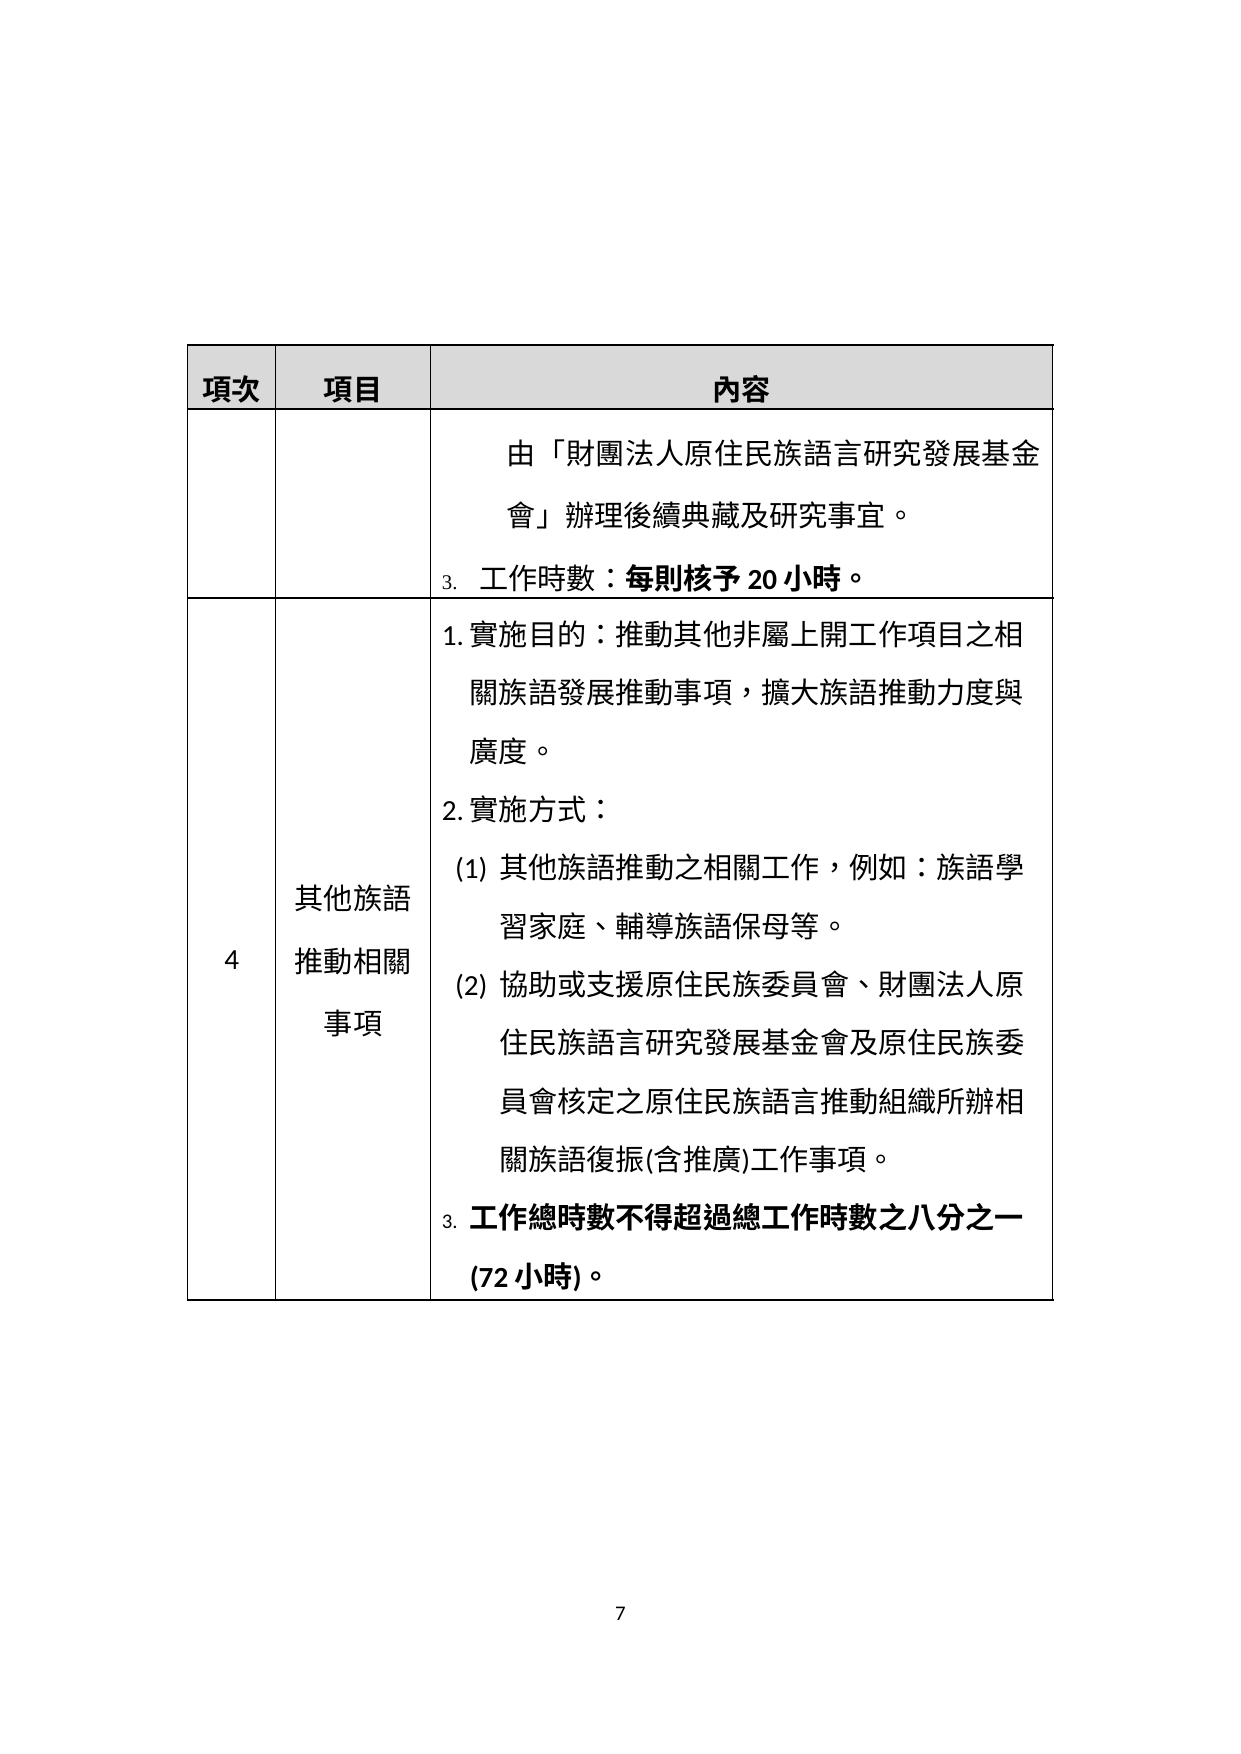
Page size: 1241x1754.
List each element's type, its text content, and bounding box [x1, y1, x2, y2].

table_cell 實施目的：訪談耆老或族人，以影音方式採集及記錄相關語音資料，並以數位化呈現。 實施方式： 每年應完成12則，每則至少15分鐘。(完成12則以上者，將列入年終考核成績加分項目) 以祭儀文化、部落史、生命史、傳說故事或其他事務等為採集主題，並以族語及中文雙語編寫，進行數位化編輯。 語料採集對象不得與語推組織採集對象重複。 語料採集上傳考核管理系統後，經初審後由「財團法人原住民族語言研究發展基金會」辦理後續典藏及研究事宜。 工作時數：每則核予20小時。 [431, 410, 1052, 597]
table_header 內容 [431, 346, 1052, 408]
table_cell 其他族語推動相關事項 [276, 599, 430, 1299]
table_cell [188, 410, 275, 597]
table_cell 4 [188, 599, 275, 1299]
table_cell [276, 410, 430, 597]
table_header 項次 [188, 346, 275, 408]
table_cell 實施目的：推動其他非屬上開工作項目之相關族語發展推動事項，擴大族語推動力度與廣度。 實施方式： 其他族語推動之相關工作，例如：族語學習家庭、輔導族語保母等。 協助或支援原住民族委員會、財團法人原住民族語言研究發展基金會及原住民族委員會核定之原住民族語言推動組織所辦相關族語復振(含推廣)工作事項。 工作總時數不得超過總工作時數之八分之一(72小時)。 [431, 599, 1052, 1299]
table_header 項目 [276, 346, 430, 408]
